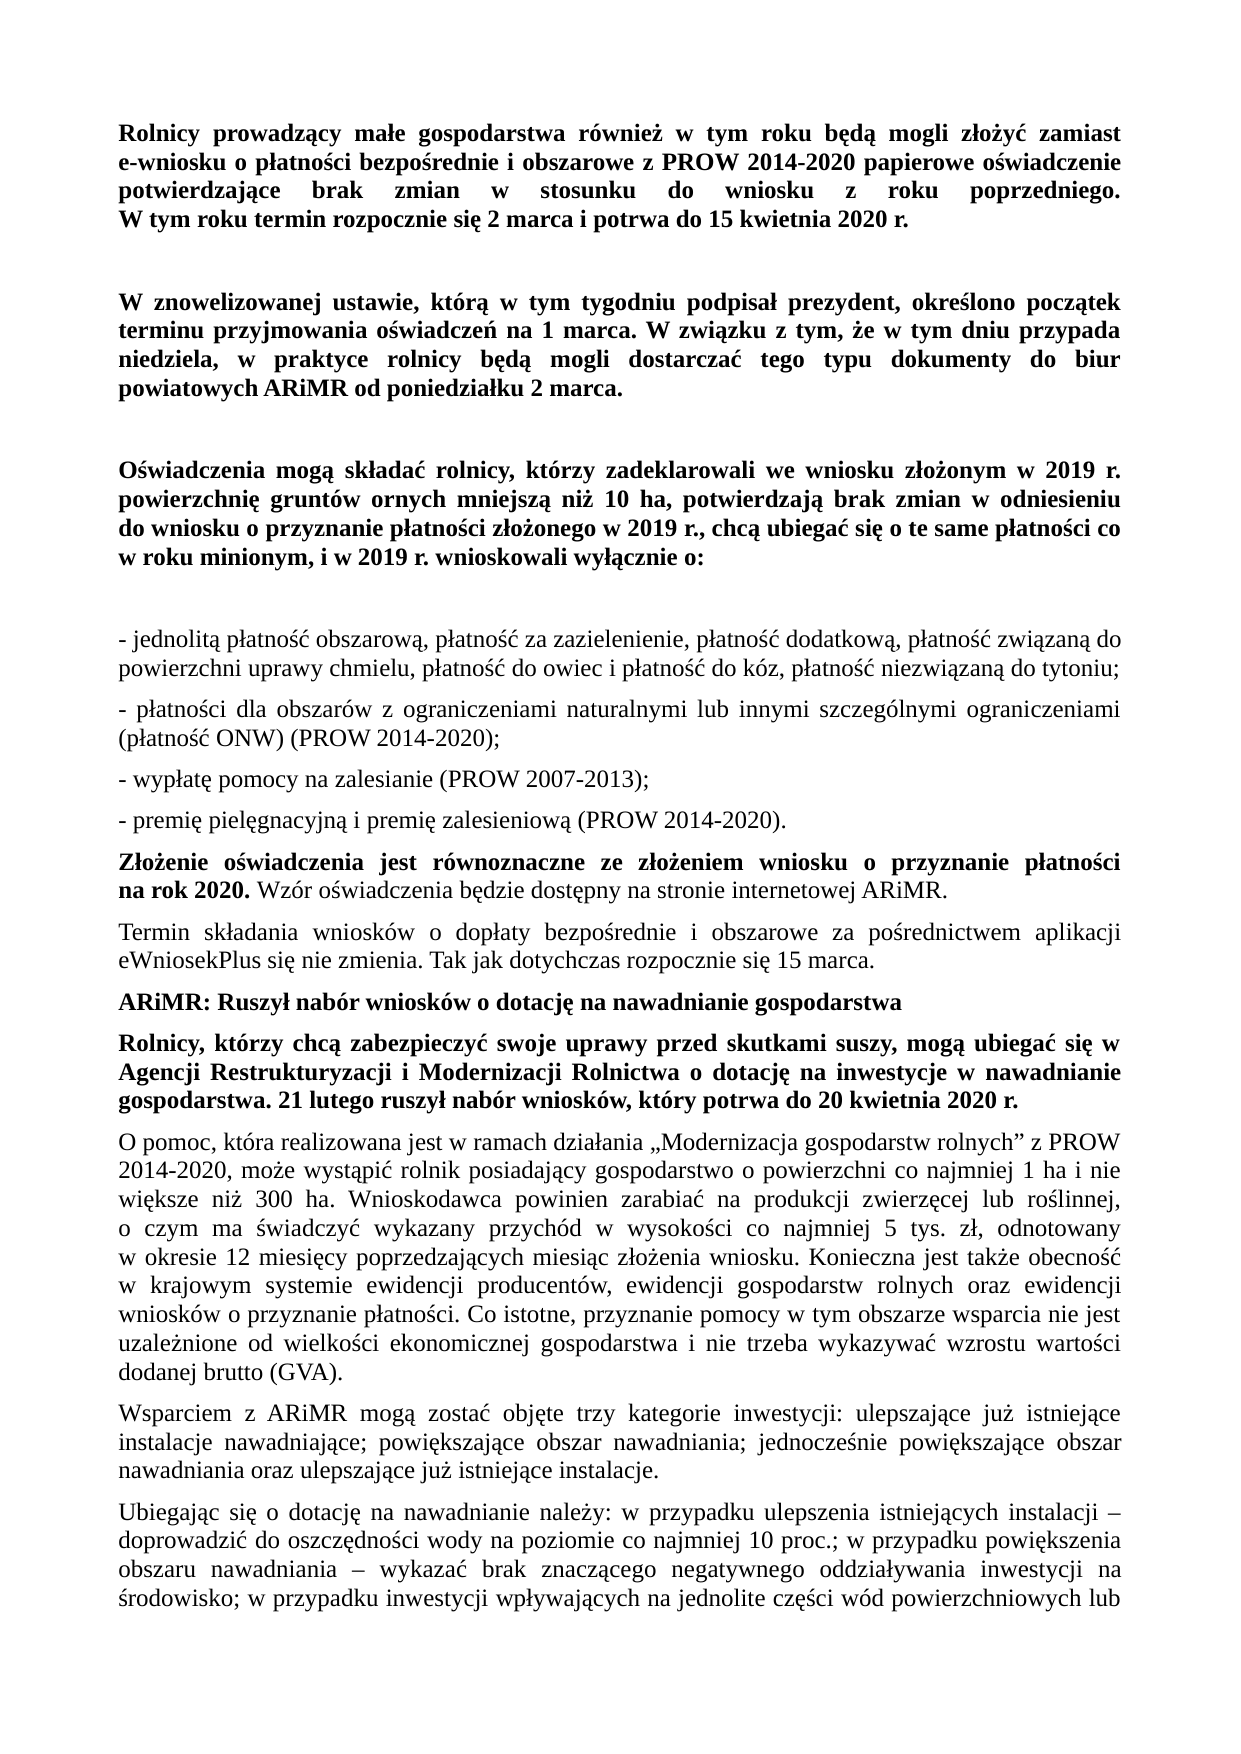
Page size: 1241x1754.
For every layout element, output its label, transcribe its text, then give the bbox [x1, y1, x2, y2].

text Wsparciem z ARiMR mogą zostać objęte trzy kategorie inwestycji: ulepszające już istniejące instalacje nawadniające; powiększające obszar nawadniania; jednocześnie powiększające obszar nawadniania oraz ulepszające już istniejące instalacje. [118, 1398, 1122, 1484]
text - jednolitą płatność obszarową, płatność za zazielenienie, płatność dodatkową, płatność związaną do powierzchni uprawy chmielu, płatność do owiec i płatność do kóz, płatność niezwiązaną do tytoniu; [118, 624, 1122, 682]
text Złożenie oświadczenia jest równoznaczne ze złożeniem wniosku o przyznanie płatności na rok 2020. Wzór oświadczenia będzie dostępny na stronie internetowej ARiMR. [118, 847, 1122, 904]
text ARiMR: Ruszył nabór wniosków o dotację na nawadnianie gospodarstwa [118, 987, 1122, 1016]
text - płatności dla obszarów z ograniczeniami naturalnymi lub innymi szczególnymi ograniczeniami (płatność ONW) (PROW 2014-2020); [118, 694, 1122, 752]
text Rolnicy, którzy chcą zabezpieczyć swoje uprawy przed skutkami suszy, mogą ubiegać się w Agencji Restrukturyzacji i Modernizacji Rolnictwa o dotację na inwestycje w nawadnianie gospodarstwa. 21 lutego ruszył nabór wniosków, który potrwa do 20 kwietnia 2020 r. [118, 1028, 1122, 1114]
text Termin składania wniosków o dopłaty bezpośrednie i obszarowe za pośrednictwem aplikacji eWniosekPlus się nie zmienia. Tak jak dotychczas rozpocznie się 15 marca. [118, 917, 1122, 974]
text Oświadczenia mogą składać rolnicy, którzy zadeklarowali we wniosku złożonym w 2019 r. powierzchnię gruntów ornych mniejszą niż 10 ha, potwierdzają brak zmian w odniesieniu do wniosku o przyznanie płatności złożonego w 2019 r., chcą ubiegać się o te same płatności co w roku minionym, i w 2019 r. wnioskowali wyłącznie o: [118, 456, 1122, 571]
text - wypłatę pomocy na zalesianie (PROW 2007-2013); [118, 764, 1122, 793]
text Rolnicy prowadzący małe gospodarstwa również w tym roku będą mogli złożyć zamiast e-wniosku o płatności bezpośrednie i obszarowe z PROW 2014-2020 papierowe oświadczenie potwierdzające brak zmian w stosunku do wniosku z roku poprzedniego. W tym roku termin rozpocznie się 2 marca i potrwa do 15 kwietnia 2020 r. [118, 118, 1122, 233]
text W znowelizowanej ustawie, którą w tym tygodniu podpisał prezydent, określono początek terminu przyjmowania oświadczeń na 1 marca. W związku z tym, że w tym dniu przypada niedziela, w praktyce rolnicy będą mogli dostarczać tego typu dokumenty do biur powiatowych ARiMR od poniedziałku 2 marca. [118, 287, 1122, 402]
text Ubiegając się o dotację na nawadnianie należy: w przypadku ulepszenia istniejących instalacji – doprowadzić do oszczędności wody na poziomie co najmniej 10 proc.; w przypadku powiększenia obszaru nawadniania – wykazać brak znaczącego negatywnego oddziaływania inwestycji na środowisko; w przypadku inwestycji wpływających na jednolite części wód powierzchniowych lub [118, 1497, 1122, 1612]
text - premię pielęgnacyjną i premię zalesieniową (PROW 2014-2020). [118, 806, 1122, 834]
text O pomoc, która realizowana jest w ramach działania „Modernizacja gospodarstw rolnych” z PROW 2014-2020, może wystąpić rolnik posiadający gospodarstwo o powierzchni co najmniej 1 ha i nie większe niż 300 ha. Wnioskodawca powinien zarabiać na produkcji zwierzęcej lub roślinnej, o czym ma świadczyć wykazany przychód w wysokości co najmniej 5 tys. zł, odnotowany w okresie 12 miesięcy poprzedzających miesiąc złożenia wniosku. Konieczna jest także obecność w krajowym systemie ewidencji producentów, ewidencji gospodarstw rolnych oraz ewidencji wniosków o przyznanie płatności. Co istotne, przyznanie pomocy w tym obszarze wsparcia nie jest uzależnione od wielkości ekonomicznej gospodarstwa i nie trzeba wykazywać wzrostu wartości dodanej brutto (GVA). [118, 1127, 1122, 1386]
